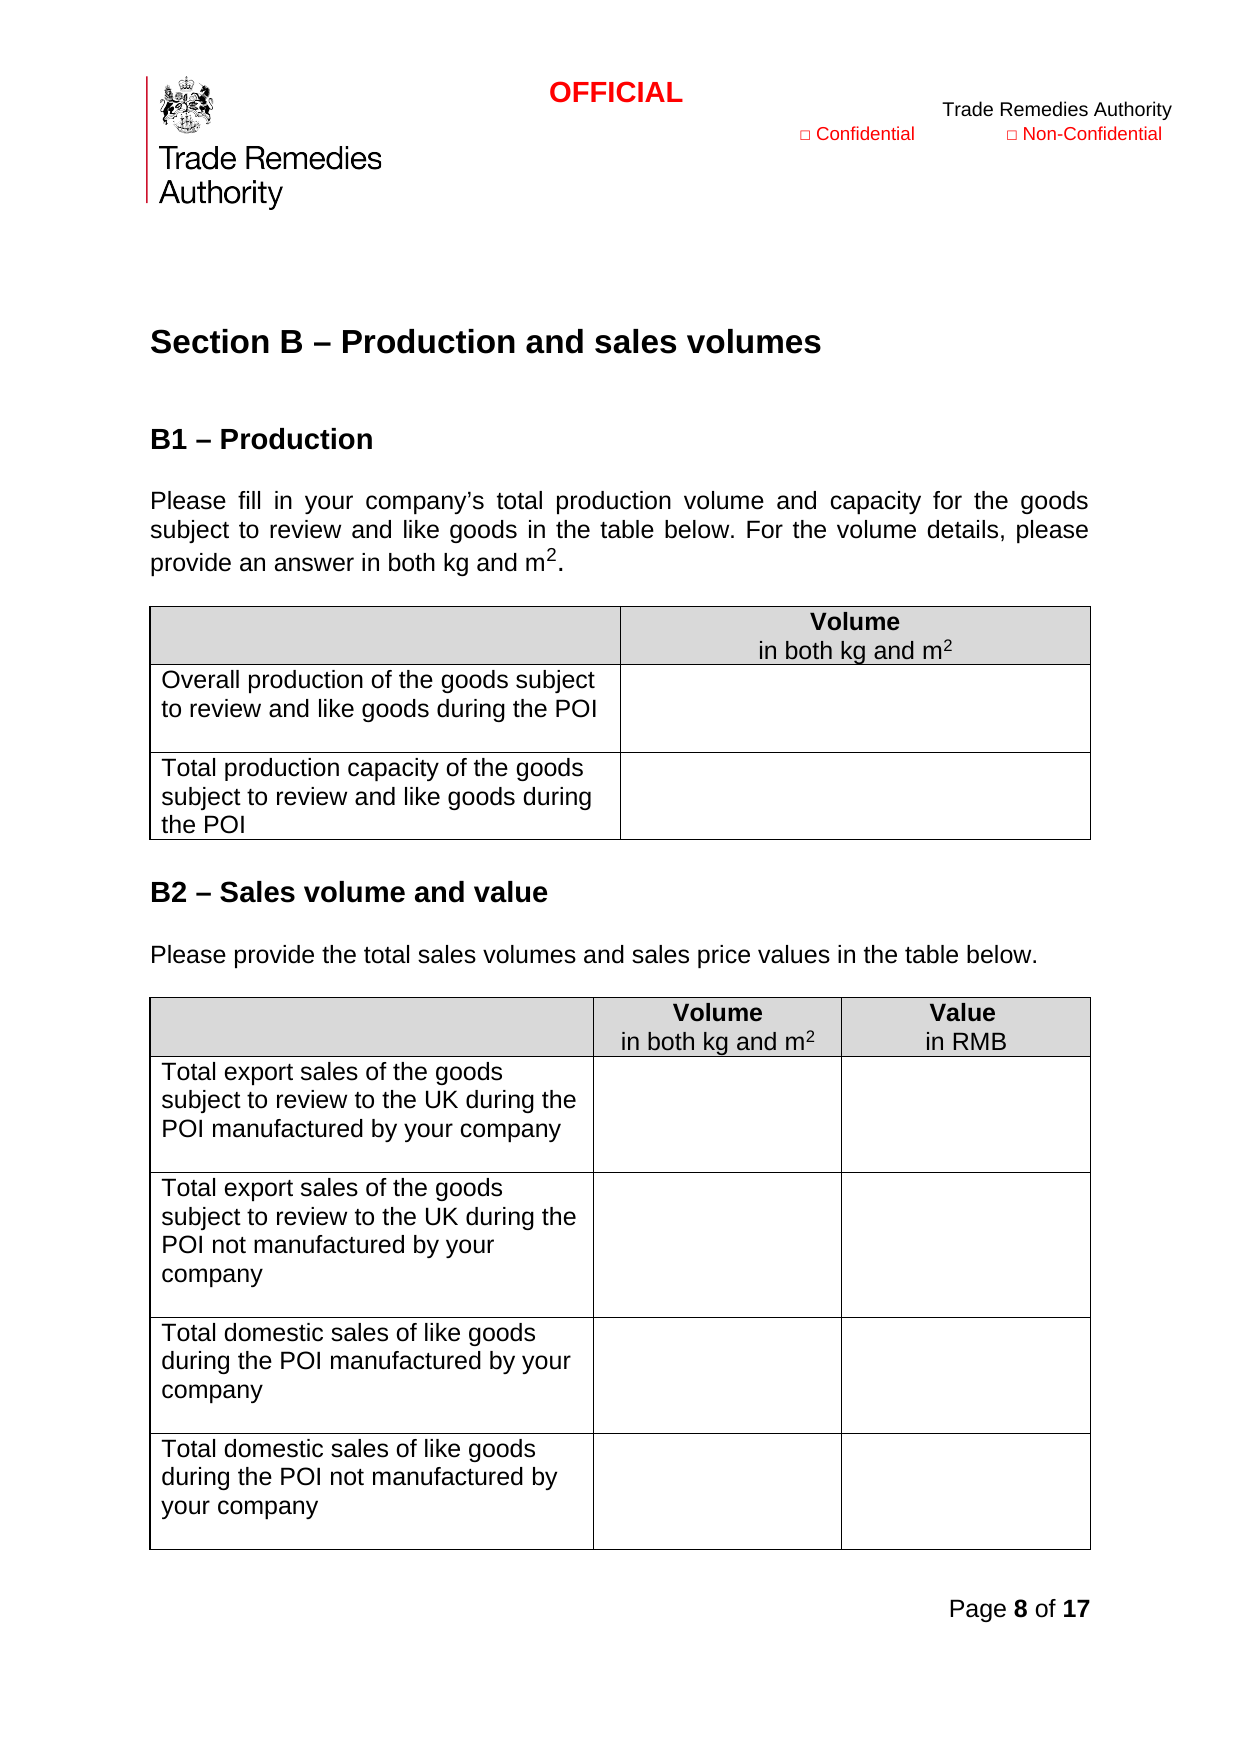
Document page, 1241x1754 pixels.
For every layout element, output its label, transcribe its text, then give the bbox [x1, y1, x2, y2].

table_header [151, 607, 620, 664]
table_cell [594, 1318, 841, 1433]
table_cell Total export sales of the goods subject to review to the UK during the POI manufactured by your company [151, 1057, 593, 1172]
table_cell [842, 1173, 1090, 1317]
table_cell [594, 1434, 841, 1549]
table_cell [621, 665, 1090, 752]
table_cell [842, 1057, 1090, 1172]
table_cell Total domestic sales of like goods during the POI manufactured by your company [151, 1318, 593, 1433]
table_cell [842, 1434, 1090, 1549]
table_cell Total domestic sales of like goods during the POI not manufactured by your company [151, 1434, 593, 1549]
subtitle B2 – Sales volume and value [150, 875, 1090, 909]
table_header Value in RMB [842, 998, 1090, 1056]
table_cell Total export sales of the goods subject to review to the UK during the POI not manufactured by your company [151, 1173, 593, 1317]
subtitle Section B – Production and sales volumes [150, 322, 1090, 360]
table_header Volume in both kg and m2 [621, 607, 1090, 664]
table_cell [842, 1318, 1090, 1433]
table_cell Overall production of the goods subject to review and like goods during the POI [151, 665, 620, 752]
table_cell Total production capacity of the goods subject to review and like goods during the POI [151, 753, 620, 839]
table_cell [621, 753, 1090, 839]
table_cell [594, 1173, 841, 1317]
table_cell [594, 1057, 841, 1172]
subtitle B1 – Production [150, 422, 1090, 455]
text Please fill in your company’s total production volume and capacity for the goods subject to review and like goods in the table below. For the volume details, please provide an answer in both kg and m2. [150, 486, 1090, 577]
table_header Volume in both kg and m2 [594, 998, 841, 1056]
table_header [151, 998, 593, 1056]
text Please provide the total sales volumes and sales price values in the table below. [150, 940, 1090, 968]
